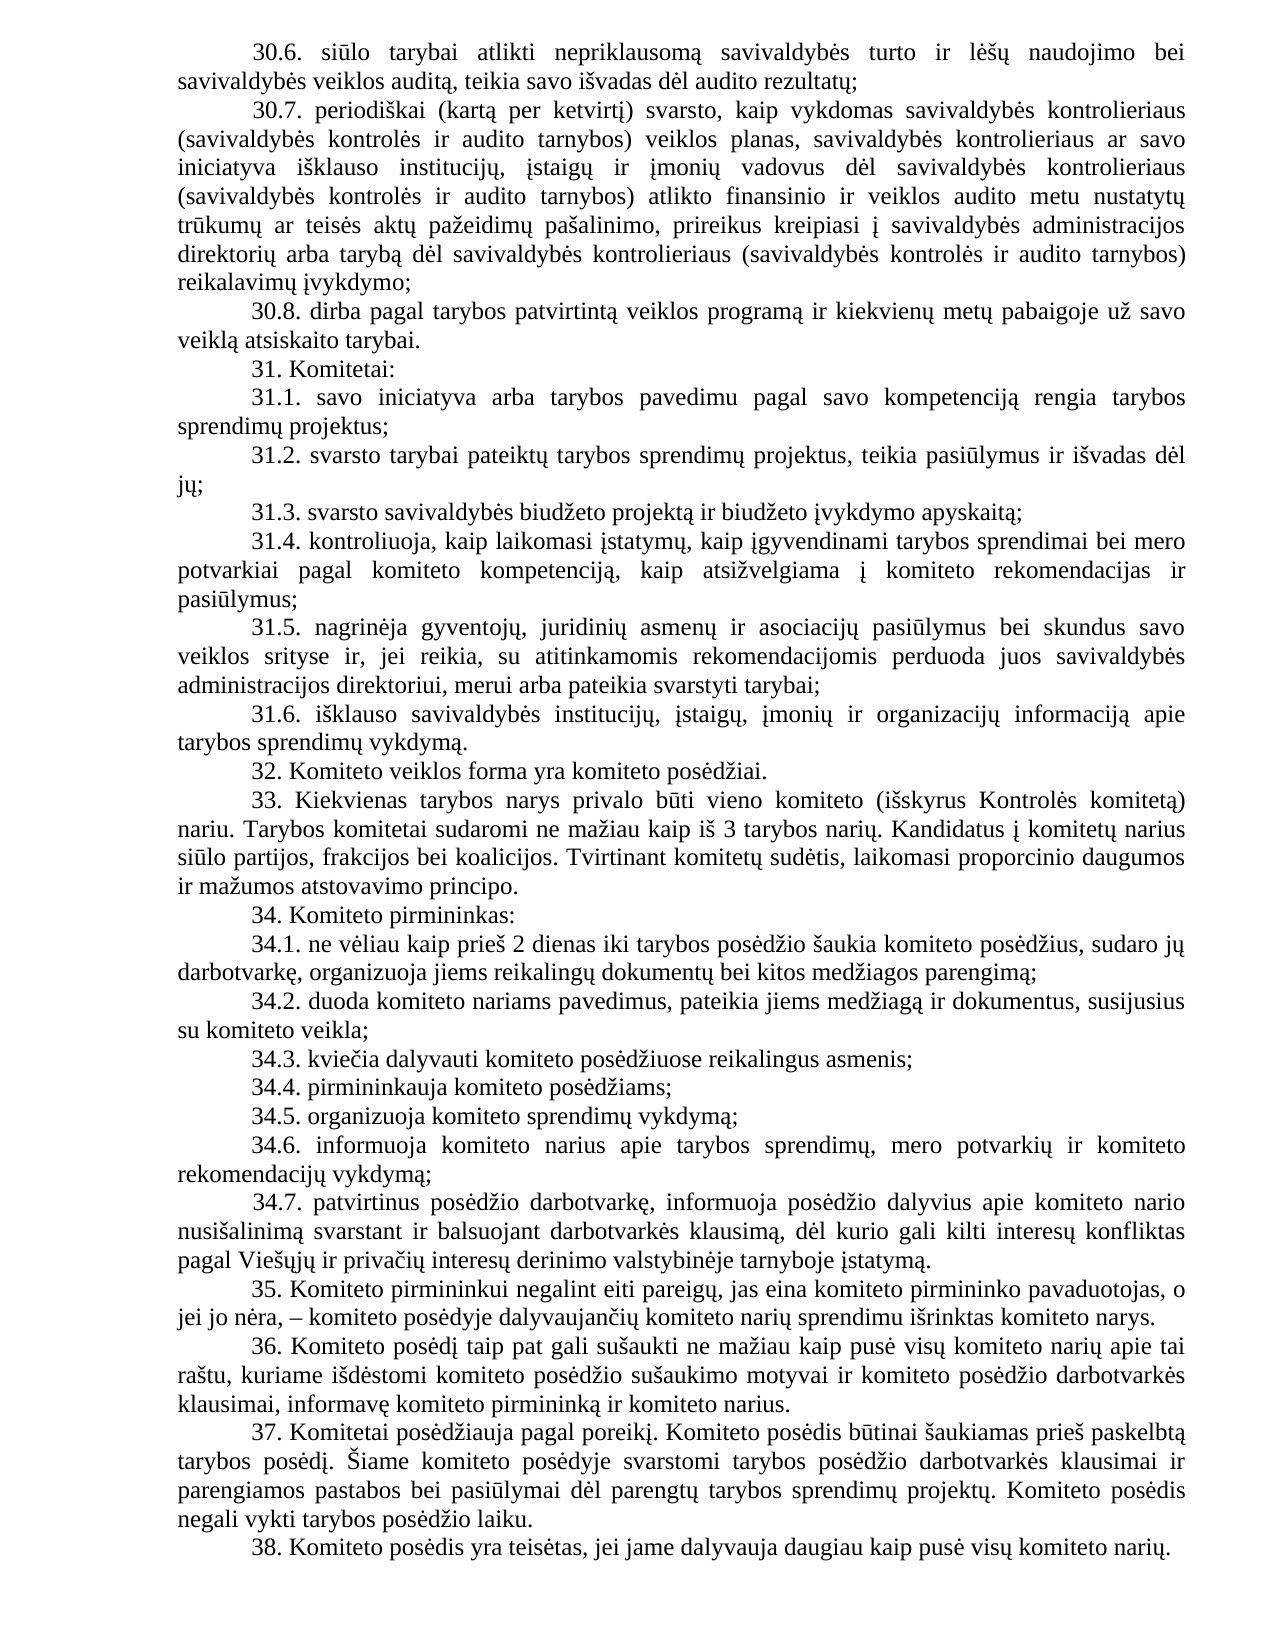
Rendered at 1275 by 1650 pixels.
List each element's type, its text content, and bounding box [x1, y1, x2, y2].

text 30.6. siūlo tarybai atlikti nepriklausomą savivaldybės turto ir lėšų naudojimo bei savivaldybės veiklos auditą, teikia savo išvadas dėl audito rezultatų; [177, 37, 1186, 95]
text 31.1. savo iniciatyva arba tarybos pavedimu pagal savo kompetenciją rengia tarybos sprendimų projektus; [177, 382, 1186, 440]
text 35. Komiteto pirmininkui negalint eiti pareigų, jas eina komiteto pirmininko pavaduotojas, o jei jo nėra, – komiteto posėdyje dalyvaujančių komiteto narių sprendimu išrinktas komiteto narys. [177, 1274, 1186, 1331]
text 34.4. pirmininkauja komiteto posėdžiams; [177, 1072, 1186, 1101]
text 37. Komitetai posėdžiauja pagal poreikį. Komiteto posėdis būtinai šaukiamas prieš paskelbtą tarybos posėdį. Šiame komiteto posėdyje svarstomi tarybos posėdžio darbotvarkės klausimai ir parengiamos pastabos bei pasiūlymai dėl parengtų tarybos sprendimų projektų. Komiteto posėdis negali vykti tarybos posėdžio laiku. [177, 1417, 1186, 1532]
text 30.8. dirba pagal tarybos patvirtintą veiklos programą ir kiekvienų metų pabaigoje už savo veiklą atsiskaito tarybai. [177, 296, 1186, 354]
text 31. Komitetai: [177, 354, 1186, 382]
text 34.6. informuoja komiteto narius apie tarybos sprendimų, mero potvarkių ir komiteto rekomendacijų vykdymą; [177, 1130, 1186, 1187]
text 31.5. nagrinėja gyventojų, juridinių asmenų ir asociacijų pasiūlymus bei skundus savo veiklos srityse ir, jei reikia, su atitinkamomis rekomendacijomis perduoda juos savivaldybės administracijos direktoriui, merui arba pateikia svarstyti tarybai; [177, 612, 1186, 699]
text 34. Komiteto pirmininkas: [177, 900, 1186, 929]
text 31.4. kontroliuoja, kaip laikomasi įstatymų, kaip įgyvendinami tarybos sprendimai bei mero potvarkiai pagal komiteto kompetenciją, kaip atsižvelgiama į komiteto rekomendacijas ir pasiūlymus; [177, 526, 1186, 612]
text 33. Kiekvienas tarybos narys privalo būti vieno komiteto (išskyrus Kontrolės komitetą) nariu. Tarybos komitetai sudaromi ne mažiau kaip iš 3 tarybos narių. Kandidatus į komitetų narius siūlo partijos, frakcijos bei koalicijos. Tvirtinant komitetų sudėtis, laikomasi proporcinio daugumos ir mažumos atstovavimo principo. [177, 785, 1186, 900]
text 31.3. svarsto savivaldybės biudžeto projektą ir biudžeto įvykdymo apyskaitą; [177, 497, 1186, 526]
text 32. Komiteto veiklos forma yra komiteto posėdžiai. [177, 756, 1186, 785]
text 34.2. duoda komiteto nariams pavedimus, pateikia jiems medžiagą ir dokumentus, susijusius su komiteto veikla; [177, 986, 1186, 1044]
text 31.6. išklauso savivaldybės institucijų, įstaigų, įmonių ir organizacijų informaciją apie tarybos sprendimų vykdymą. [177, 699, 1186, 756]
text 38. Komiteto posėdis yra teisėtas, jei jame dalyvauja daugiau kaip pusė visų komiteto narių. [177, 1532, 1186, 1561]
text 30.7. periodiškai (kartą per ketvirtį) svarsto, kaip vykdomas savivaldybės kontrolieriaus (savivaldybės kontrolės ir audito tarnybos) veiklos planas, savivaldybės kontrolieriaus ar savo iniciatyva išklauso institucijų, įstaigų ir įmonių vadovus dėl savivaldybės kontrolieriaus (savivaldybės kontrolės ir audito tarnybos) atlikto finansinio ir veiklos audito metu nustatytų trūkumų ar teisės aktų pažeidimų pašalinimo, prireikus kreipiasi į savivaldybės administracijos direktorių arba tarybą dėl savivaldybės kontrolieriaus (savivaldybės kontrolės ir audito tarnybos) reikalavimų įvykdymo; [177, 95, 1186, 296]
text 36. Komiteto posėdį taip pat gali sušaukti ne mažiau kaip pusė visų komiteto narių apie tai raštu, kuriame išdėstomi komiteto posėdžio sušaukimo motyvai ir komiteto posėdžio darbotvarkės klausimai, informavę komiteto pirmininką ir komiteto narius. [177, 1331, 1186, 1417]
text 31.2. svarsto tarybai pateiktų tarybos sprendimų projektus, teikia pasiūlymus ir išvadas dėl jų; [177, 440, 1186, 497]
text 34.5. organizuoja komiteto sprendimų vykdymą; [177, 1101, 1186, 1130]
text 34.1. ne vėliau kaip prieš 2 dienas iki tarybos posėdžio šaukia komiteto posėdžius, sudaro jų darbotvarkę, organizuoja jiems reikalingų dokumentų bei kitos medžiagos parengimą; [177, 929, 1186, 986]
text 34.7. patvirtinus posėdžio darbotvarkę, informuoja posėdžio dalyvius apie komiteto nario nusišalinimą svarstant ir balsuojant darbotvarkės klausimą, dėl kurio gali kilti interesų konfliktas pagal Viešųjų ir privačių interesų derinimo valstybinėje tarnyboje įstatymą. [177, 1187, 1186, 1274]
text 34.3. kviečia dalyvauti komiteto posėdžiuose reikalingus asmenis; [177, 1044, 1186, 1072]
